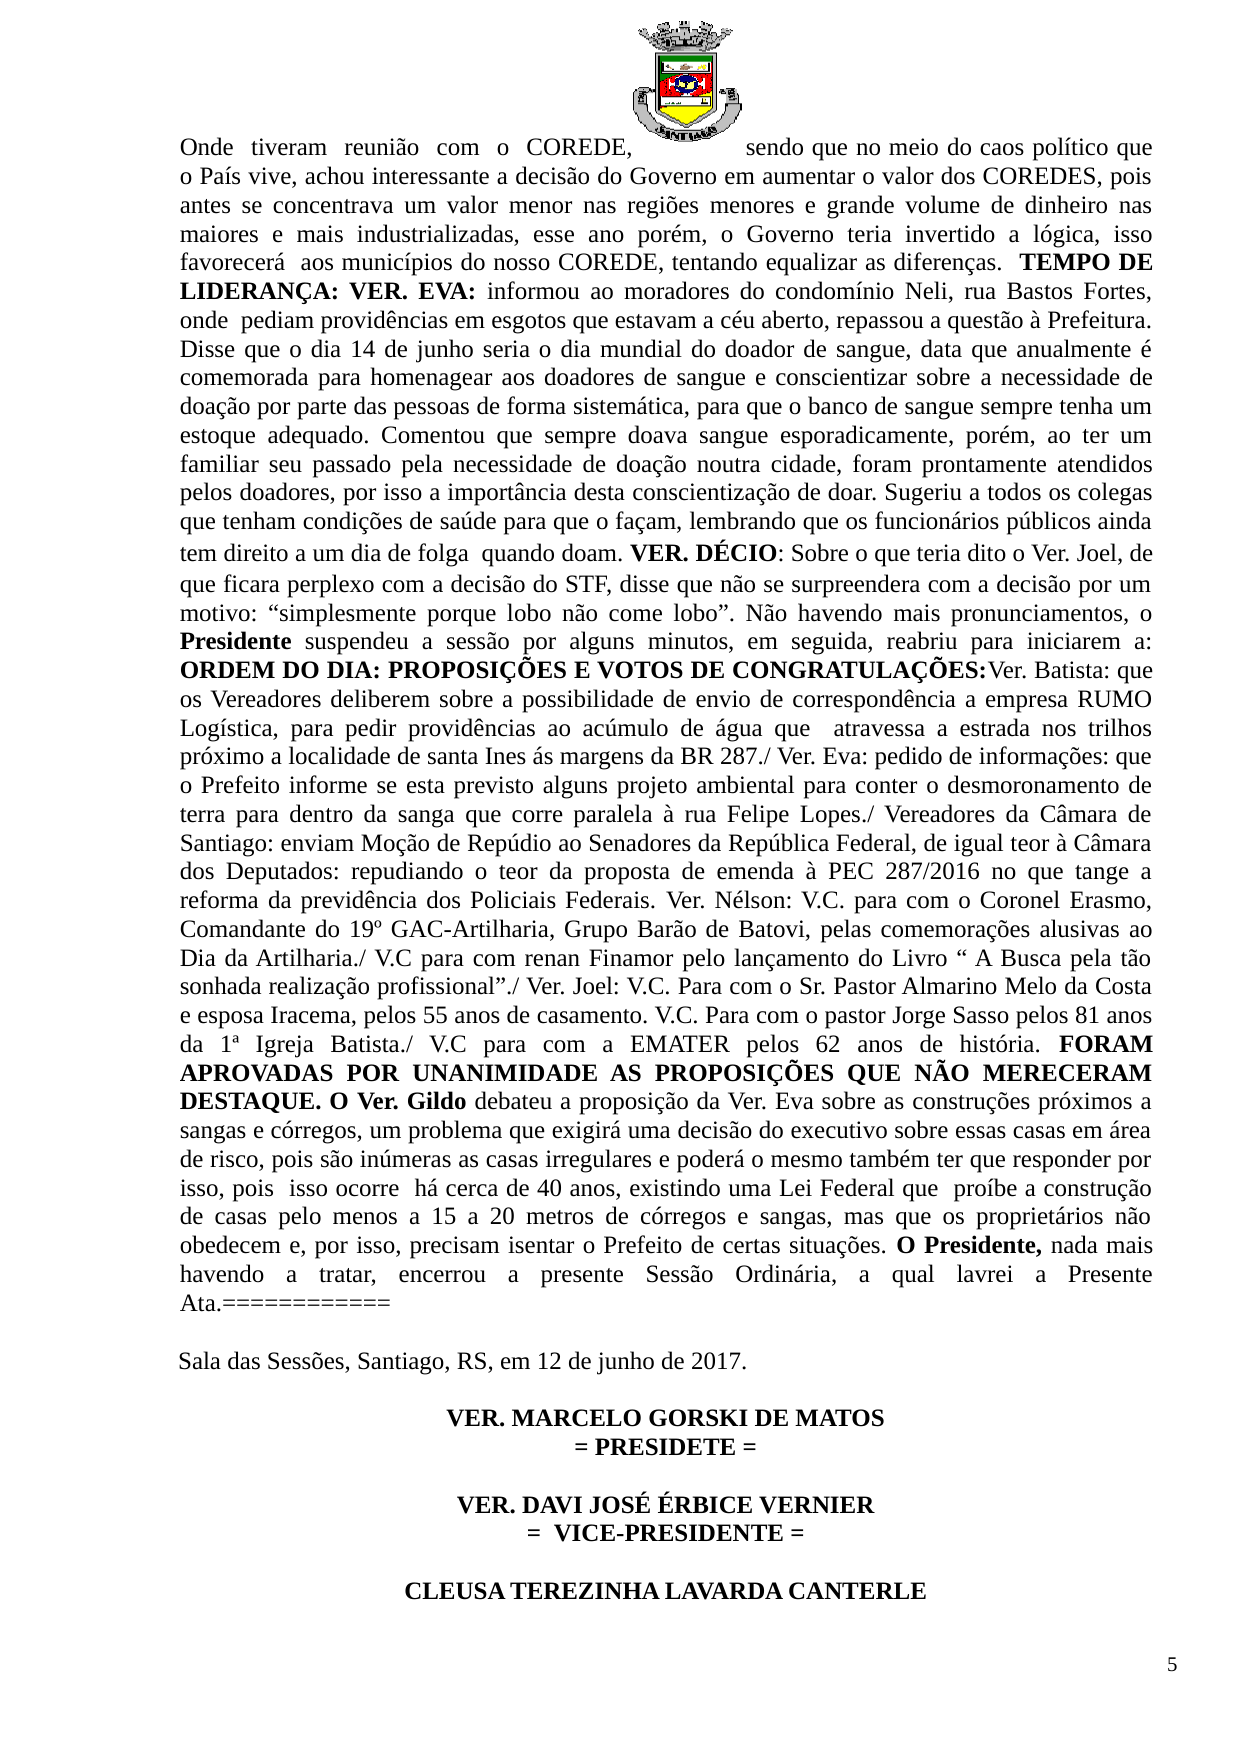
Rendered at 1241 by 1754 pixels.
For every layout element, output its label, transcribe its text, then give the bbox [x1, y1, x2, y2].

text VER. DAVI JOSÉ ÉRBICE VERNIER [178, 1490, 1153, 1518]
text Onde tiveram reunião com o COREDE, sendo que no meio do caos político que o País vive, achou interessante a decisão do Governo em aumentar o valor dos COREDES, pois antes se concentrava um valor menor nas regiões menores e grande volume de dinheiro nas maiores e mais industrializadas, esse ano porém, o Governo teria invertido a lógica, isso favorecerá aos municípios do nosso COREDE, tentando equalizar as diferenças. TEMPO DE LIDERANÇA: VER. EVA: informou ao moradores do condomínio Neli, rua Bastos Fortes, onde pediam providências em esgotos que estavam a céu aberto, repassou a questão à Prefeitura. Disse que o dia 14 de junho seria o dia mundial do doador de sangue, data que anualmente é comemorada para homenagear aos doadores de sangue e conscientizar sobre a necessidade de doação por parte das pessoas de forma sistemática, para que o banco de sangue sempre tenha um estoque adequado. Comentou que sempre doava sangue esporadicamente, porém, ao ter um familiar seu passado pela necessidade de doação noutra cidade, foram prontamente atendidos pelos doadores, por isso a importância desta conscientização de doar. Sugeriu a todos os colegas que tenham condições de saúde para que o façam, lembrando que os funcionários públicos ainda tem direito a um dia de folga quando doam. VER. DÉCIO: Sobre o que teria dito o Ver. Joel, de que ficara perplexo com a decisão do STF, disse que não se surpreendera com a decisão por um motivo: “simplesmente porque lobo não come lobo”. Não havendo mais pronunciamentos, o Presidente suspendeu a sessão por alguns minutos, em seguida, reabriu para iniciarem a: ORDEM DO DIA: PROPOSIÇÕES E VOTOS DE CONGRATULAÇÕES:Ver. Batista: que os Vereadores deliberem sobre a possibilidade de envio de correspondência a empresa RUMO Logística, para pedir providências ao acúmulo de água que atravessa a estrada nos trilhos próximo a localidade de santa Ines ás margens da BR 287./ Ver. Eva: pedido de informações: que o Prefeito informe se esta previsto alguns projeto ambiental para conter o desmoronamento de terra para dentro da sanga que corre paralela à rua Felipe Lopes./ Vereadores da Câmara de Santiago: enviam Moção de Repúdio ao Senadores da República Federal, de igual teor à Câmara dos Deputados: repudiando o teor da proposta de emenda à PEC 287/2016 no que tange a reforma da previdência dos Policiais Federais. Ver. Nélson: V.C. para com o Coronel Erasmo, Comandante do 19º GAC-Artilharia, Grupo Barão de Batovi, pelas comemorações alusivas ao Dia da Artilharia./ V.C para com renan Finamor pelo lançamento do Livro “ A Busca pela tão sonhada realização profissional”./ Ver. Joel: V.C. Para com o Sr. Pastor Almarino Melo da Costa e esposa Iracema, pelos 55 anos de casamento. V.C. Para com o pastor Jorge Sasso pelos 81 anos da 1ª Igreja Batista./ V.C para com a EMATER pelos 62 anos de história. FORAM APROVADAS POR UNANIMIDADE AS PROPOSIÇÕES QUE NÃO MERECERAM DESTAQUE. O Ver. Gildo debateu a proposição da Ver. Eva sobre as construções próximos a sangas e córregos, um problema que exigirá uma decisão do executivo sobre essas casas em área de risco, pois são inúmeras as casas irregulares e poderá o mesmo também ter que responder por isso, pois isso ocorre há cerca de 40 anos, existindo uma Lei Federal que proíbe a construção de casas pelo menos a 15 a 20 metros de córregos e sangas, mas que os proprietários não obedecem e, por isso, precisam isentar o Prefeito de certas situações. O Presidente, nada mais havendo a tratar, encerrou a presente Sessão Ordinária, a qual lavrei a Presente Ata.============ [142, 132, 1153, 1316]
text CLEUSA TEREZINHA LAVARDA CANTERLE [178, 1576, 1153, 1605]
text = VICE-PRESIDENTE = [178, 1518, 1153, 1547]
text = PRESIDETE = [178, 1432, 1153, 1461]
text VER. MARCELO GORSKI DE MATOS [178, 1403, 1153, 1432]
text Sala das Sessões, Santiago, RS, em 12 de junho de 2017. [178, 1346, 1153, 1375]
